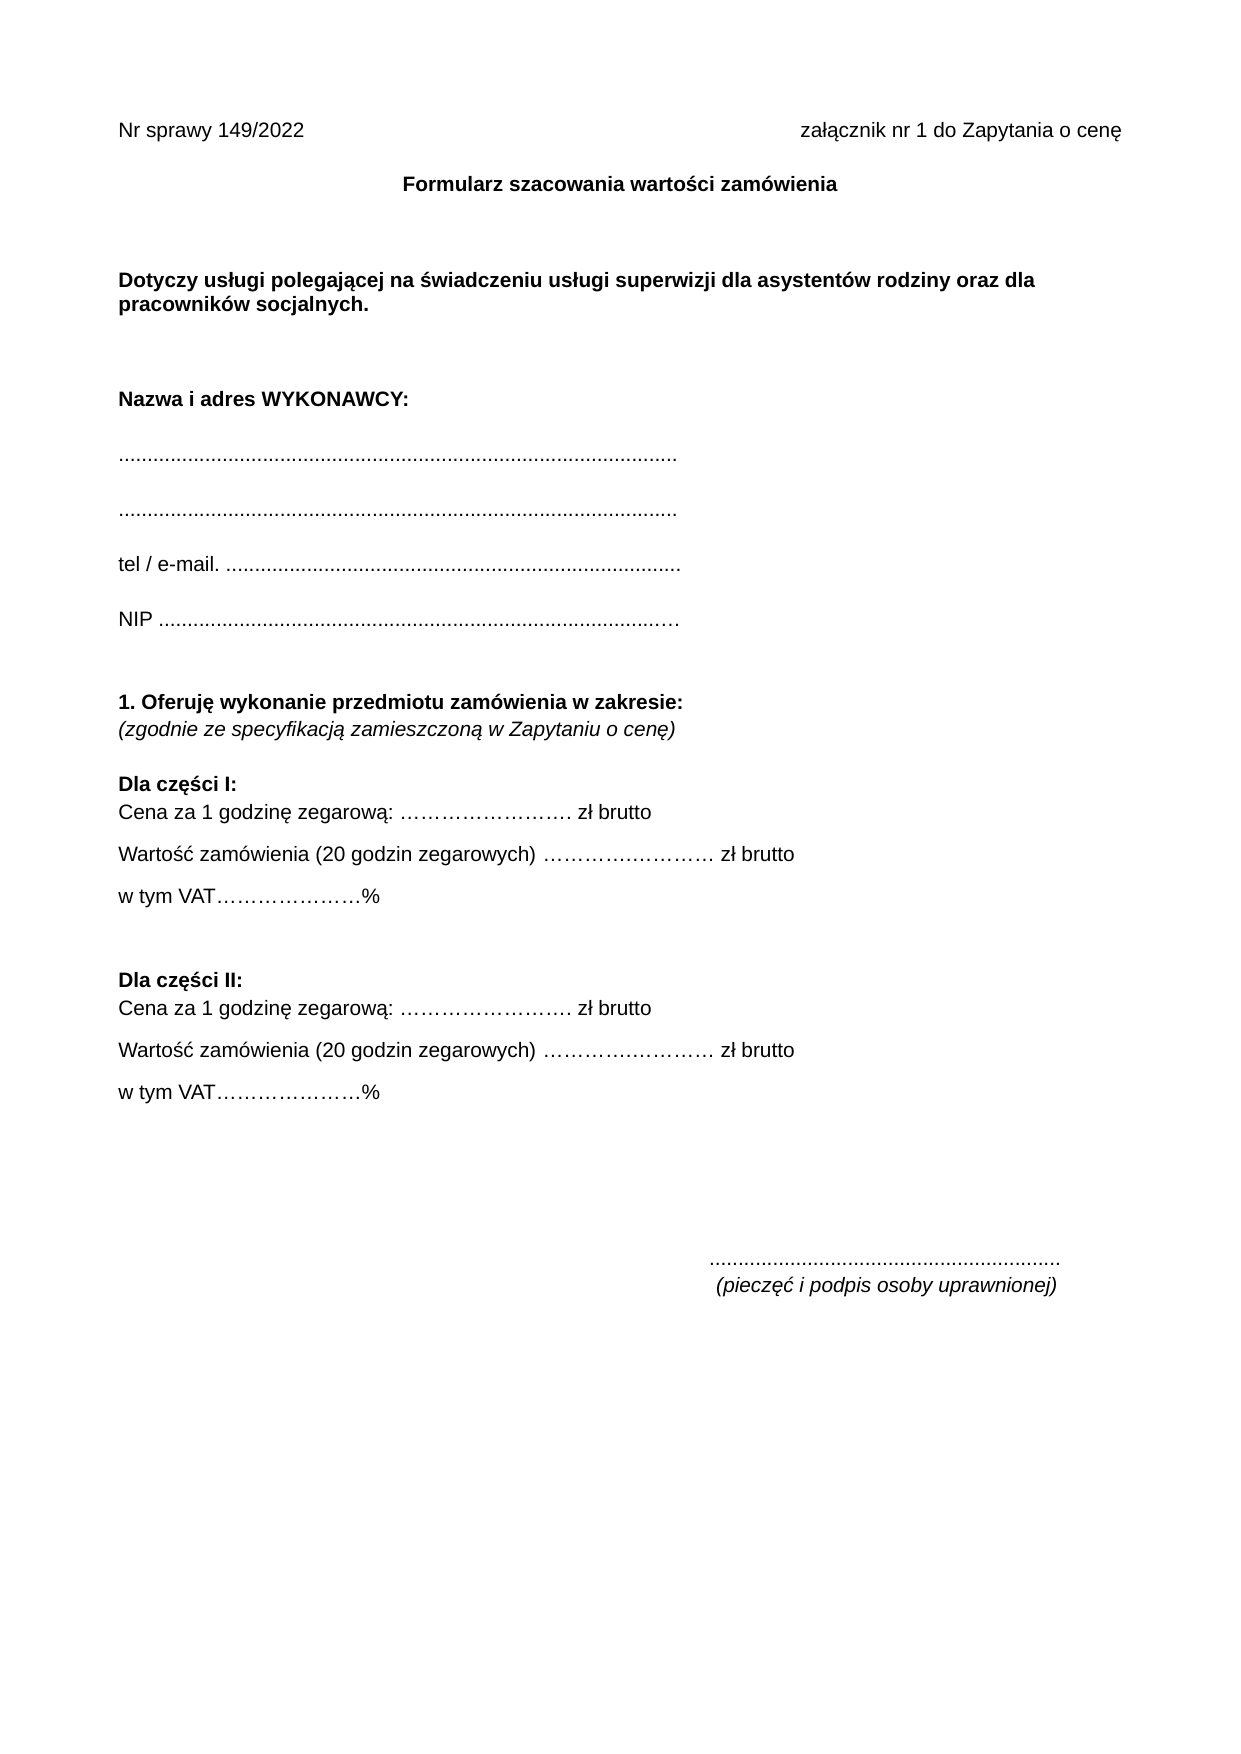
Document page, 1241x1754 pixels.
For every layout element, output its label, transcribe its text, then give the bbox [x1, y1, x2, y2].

text Dla części II: Cena za 1 godzinę zegarową: ……………………. zł brutto [118, 968, 1122, 1019]
text 1. Oferuję wykonanie przedmiotu zamówienia w zakresie: [118, 690, 1122, 714]
text Wartość zamówienia (20 godzin zegarowych) ………….………… zł brutto [118, 842, 1122, 866]
text (pieczęć i podpis osoby uprawnionej) [118, 1273, 1122, 1297]
text ............................................................. [118, 1245, 1122, 1269]
text Wartość zamówienia (20 godzin zegarowych) ………….………… zł brutto [118, 1038, 1122, 1062]
text Dotyczy usługi polegającej na świadczeniu usługi superwizji dla asystentów rodziny oraz dla pracowników socjalnych. [118, 267, 1122, 315]
text ................................................................................................. [118, 497, 1122, 521]
text tel / e-mail. ............................................................................... [118, 552, 1122, 576]
text NIP .......................................................................................… [118, 607, 1122, 631]
text Formularz szacowania wartości zamówienia [118, 172, 1122, 196]
text ................................................................................................. [118, 442, 1122, 466]
text Dla części I: [118, 772, 1122, 796]
text w tym VAT…………………% [118, 1080, 1122, 1104]
text w tym VAT…………………% [118, 884, 1122, 908]
text (zgodnie ze specyfikacją zamieszczoną w Zapytaniu o cenę) [118, 717, 1122, 741]
text Cena za 1 godzinę zegarową: ……………………. zł brutto [118, 800, 1122, 824]
text Nazwa i adres WYKONAWCY: [118, 387, 1122, 411]
